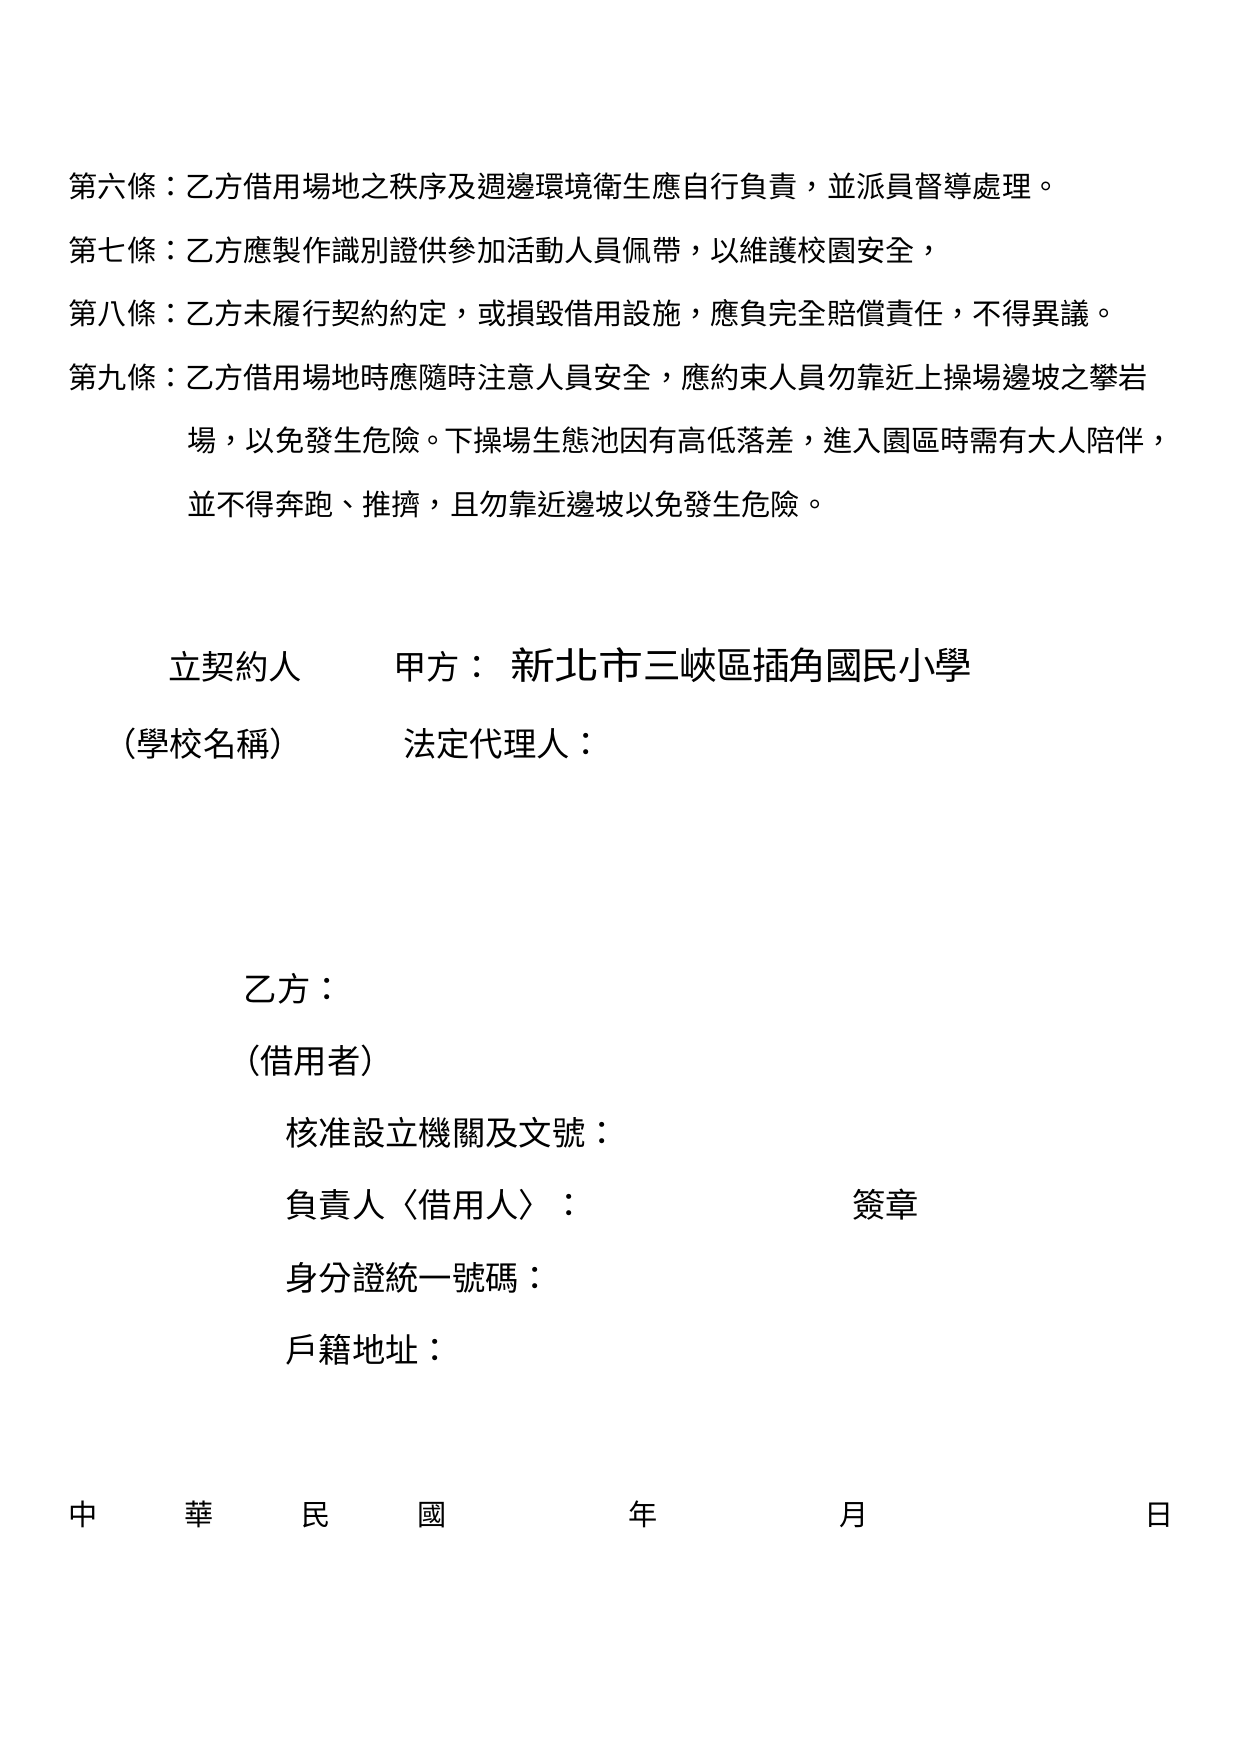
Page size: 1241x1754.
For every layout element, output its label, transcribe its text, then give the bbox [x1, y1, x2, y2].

text 乙方： [68, 962, 1173, 1011]
text 戶籍地址： [68, 1324, 1173, 1372]
text 第七條：乙方應製作識別證供參加活動人員佩帶，以維護校園安全， [68, 227, 1173, 270]
text 第九條：乙方借用場地時應隨時注意人員安全，應約束人員勿靠近上操場邊坡之攀岩場，以免發生危險。下操場生態池因有高低落差，進入園區時需有大人陪伴，並不得奔跑、推擠，且勿靠近邊坡以免發生危險。 [68, 354, 1173, 523]
text 立契約人 甲方： 新北市三峽區插角國民小學 [168, 636, 1173, 691]
text 中華民國 年 月 日 [68, 1488, 1173, 1534]
text 身分證統一號碼： [68, 1252, 1173, 1300]
text （借用者） [68, 1035, 1173, 1083]
text 第六條：乙方借用場地之秩序及週邊環境衛生應自行負責，並派員督導處理。 [68, 164, 1173, 206]
text 第八條：乙方未履行契約約定，或損毀借用設施，應負完全賠償責任，不得異議。 [68, 291, 1173, 333]
text 負責人〈借用人〉： 簽章 [68, 1179, 1173, 1227]
text （學校名稱） 法定代理人： [68, 718, 1173, 766]
text 核准設立機關及文號： [68, 1107, 1173, 1155]
